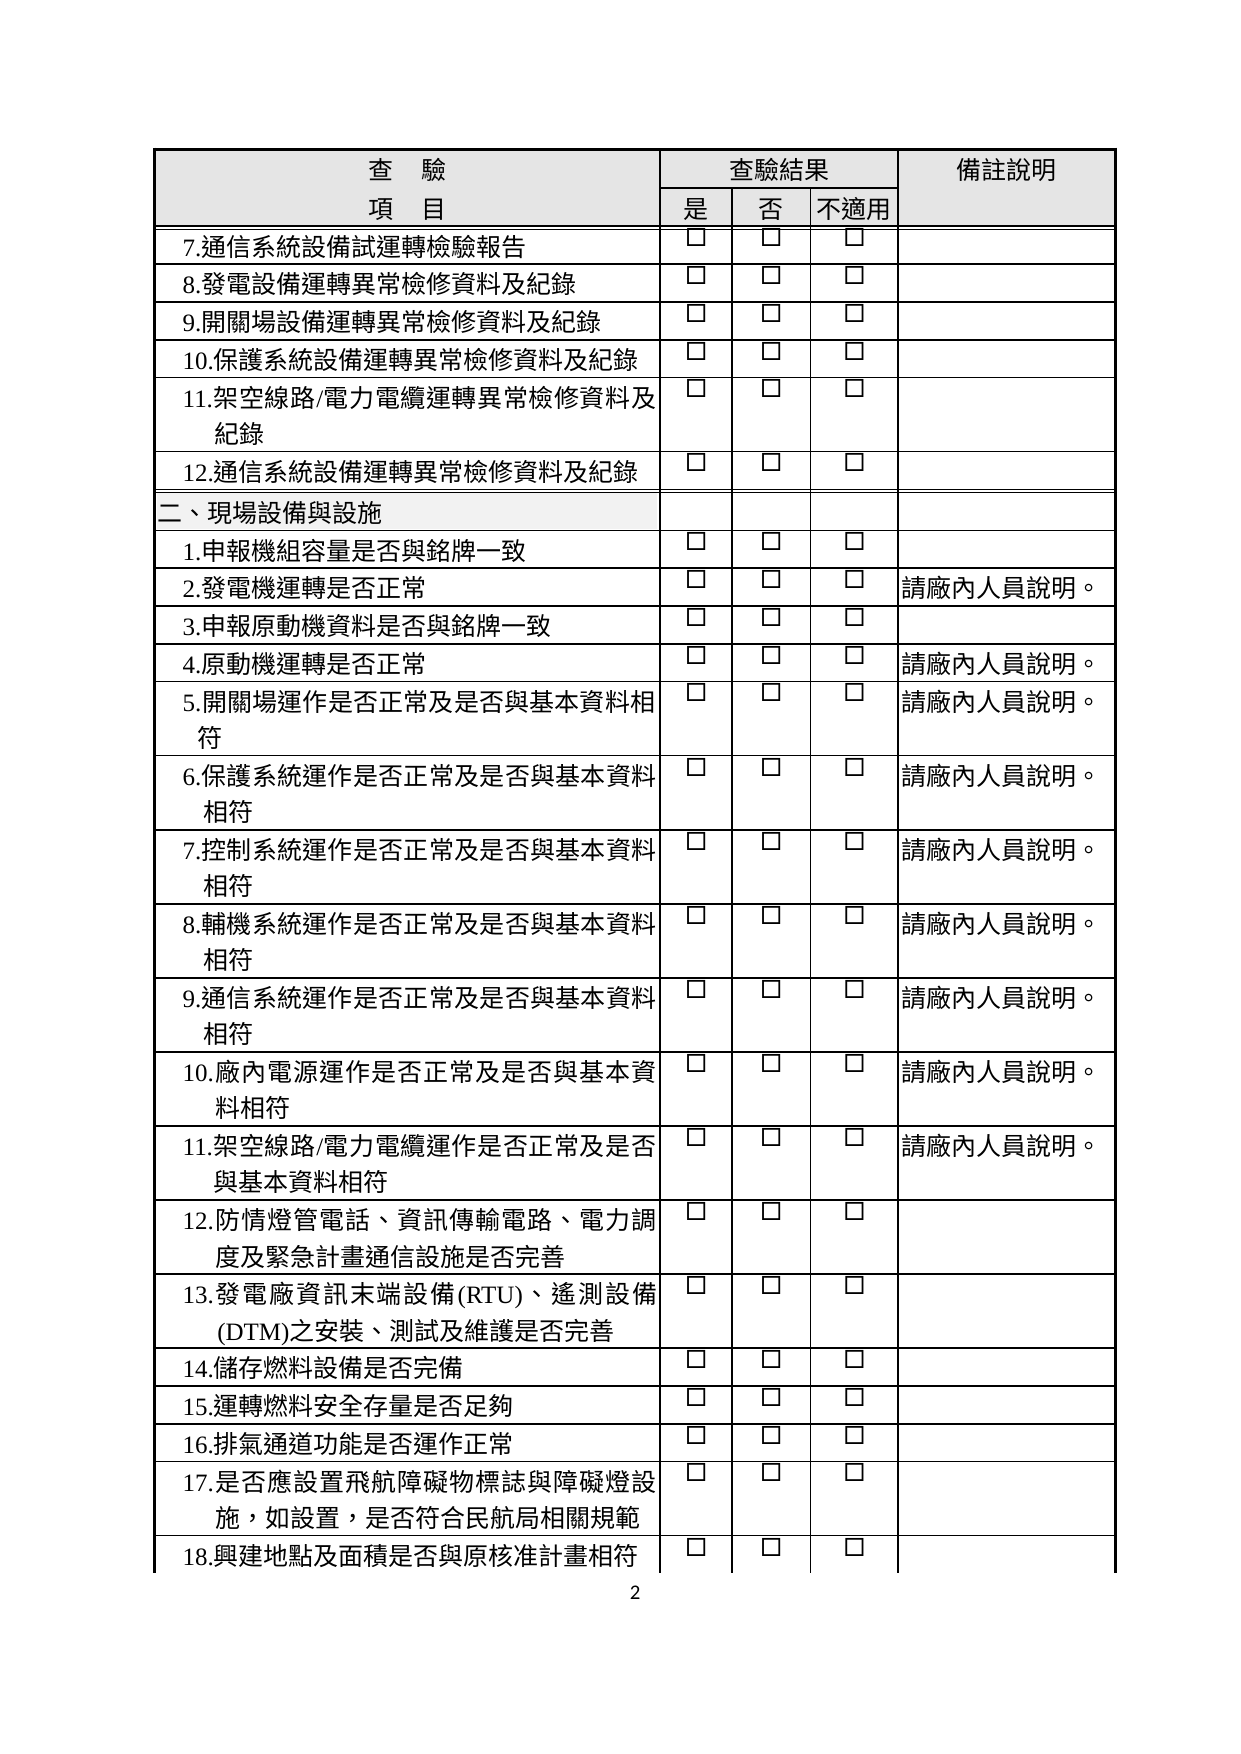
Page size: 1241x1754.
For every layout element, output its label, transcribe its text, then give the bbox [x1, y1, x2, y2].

table_cell  [733, 531, 810, 567]
table_cell  [811, 756, 897, 829]
table_header 查驗結果 [661, 151, 897, 187]
table_cell [899, 493, 1114, 529]
table_cell  [733, 569, 810, 605]
table_cell  [661, 1462, 731, 1535]
table_cell 12.防情燈管電話、資訊傳輸電路、電力調度及緊急計畫通信設施是否完善 [156, 1201, 659, 1273]
table_cell  [811, 607, 897, 643]
table_cell [899, 378, 1114, 451]
table_cell  [661, 756, 731, 829]
table_cell [899, 1387, 1114, 1423]
table_cell 10.廠內電源運作是否正常及是否與基本資料相符 [156, 1053, 659, 1125]
table_cell [899, 452, 1114, 488]
table_cell  [661, 607, 731, 643]
table_cell  [661, 341, 731, 377]
table_cell  [661, 1053, 731, 1125]
table_cell  [733, 607, 810, 643]
table_cell  [661, 1536, 731, 1573]
table_cell [899, 341, 1114, 377]
table_cell 14.儲存燃料設備是否完備 [156, 1349, 659, 1385]
table_cell 9.開關場設備運轉異常檢修資料及紀錄 [156, 303, 659, 339]
table_cell  [661, 1349, 731, 1385]
table_cell  [733, 303, 810, 339]
table_cell 15.運轉燃料安全存量是否足夠 [156, 1387, 659, 1423]
table_cell 請廠內人員說明。 [899, 569, 1114, 605]
table_cell 16.排氣通道功能是否運作正常 [156, 1425, 659, 1461]
table_cell [899, 1349, 1114, 1385]
table_cell  [733, 1462, 810, 1535]
table_cell [899, 1201, 1114, 1273]
table_cell 請廠內人員說明。 [899, 831, 1114, 903]
table_cell  [733, 1275, 810, 1347]
table_cell  [661, 531, 731, 567]
table_cell  [661, 230, 731, 263]
table_cell  [661, 979, 731, 1051]
table_cell  [661, 1425, 731, 1461]
table_cell  [733, 1536, 810, 1573]
table_cell 11.架空線路/電力電纜運作是否正常及是否與基本資料相符 [156, 1127, 659, 1199]
table_cell 請廠內人員說明。 [899, 682, 1114, 755]
table_cell [661, 493, 731, 529]
table_cell  [661, 682, 731, 755]
table_cell [899, 1536, 1114, 1573]
table_cell  [661, 645, 731, 681]
table_cell  [661, 265, 731, 301]
table_cell  [733, 265, 810, 301]
table_cell [899, 303, 1114, 339]
table_cell 8.發電設備運轉異常檢修資料及紀錄 [156, 265, 659, 301]
table_cell [899, 1462, 1114, 1535]
table_cell 請廠內人員說明。 [899, 645, 1114, 681]
table_cell 4.原動機運轉是否正常 [156, 645, 659, 681]
table_cell  [811, 1275, 897, 1347]
table_cell 13.發電廠資訊末端設備(RTU)、遙測設備(DTM)之安裝、測試及維護是否完善 [156, 1275, 659, 1347]
table_cell 11.架空線路/電力電纜運轉異常檢修資料及紀錄 [156, 378, 659, 451]
table_cell [899, 1425, 1114, 1461]
table_cell 項 目 [156, 187, 659, 225]
table_cell  [733, 1127, 810, 1199]
table_cell  [733, 230, 810, 263]
table_cell 8.輔機系統運作是否正常及是否與基本資料相符 [156, 905, 659, 977]
table_cell  [733, 378, 810, 451]
table_cell  [661, 831, 731, 903]
table_cell 1.申報機組容量是否與銘牌一致 [156, 531, 659, 567]
table_cell 請廠內人員說明。 [899, 979, 1114, 1051]
table_cell  [811, 1201, 897, 1273]
table_cell  [811, 682, 897, 755]
table_cell  [733, 341, 810, 377]
table_cell  [811, 1536, 897, 1573]
table_cell [811, 493, 897, 529]
table_cell  [733, 1349, 810, 1385]
table_cell 12.通信系統設備運轉異常檢修資料及紀錄 [156, 452, 659, 488]
table_cell  [661, 1387, 731, 1423]
table_cell [899, 230, 1114, 263]
table_cell  [811, 1053, 897, 1125]
table_cell 請廠內人員說明。 [899, 1127, 1114, 1199]
table_header 備註說明 [899, 151, 1114, 187]
table_cell 18.興建地點及面積是否與原核准計畫相符 [156, 1536, 659, 1573]
table_header 查 驗 [156, 151, 659, 187]
table_cell  [811, 265, 897, 301]
table_cell  [811, 303, 897, 339]
table_cell [899, 531, 1114, 567]
table_cell 7.通信系統設備試運轉檢驗報告 [156, 230, 659, 263]
table_cell 10.保護系統設備運轉異常檢修資料及紀錄 [156, 341, 659, 377]
table_cell  [811, 645, 897, 681]
table_cell  [811, 905, 897, 977]
table_cell 否 [733, 189, 810, 225]
table_cell  [811, 531, 897, 567]
table_cell 請廠內人員說明。 [899, 1053, 1114, 1125]
table_cell 7.控制系統運作是否正常及是否與基本資料相符 [156, 831, 659, 903]
table_cell [899, 187, 1114, 225]
table_cell  [811, 1349, 897, 1385]
table_cell  [661, 1201, 731, 1273]
table_cell  [661, 303, 731, 339]
table_cell 17.是否應設置飛航障礙物標誌與障礙燈設施，如設置，是否符合民航局相關規範 [156, 1462, 659, 1535]
table_cell 5.開關場運作是否正常及是否與基本資料相符 [156, 682, 659, 755]
table_cell  [661, 452, 731, 488]
table_cell [899, 1275, 1114, 1347]
table_cell  [661, 1275, 731, 1347]
table_cell  [733, 831, 810, 903]
table_cell 是 [661, 189, 731, 225]
table_cell  [811, 1127, 897, 1199]
table_cell 6.保護系統運作是否正常及是否與基本資料相符 [156, 756, 659, 829]
table_cell  [661, 905, 731, 977]
table_cell [899, 607, 1114, 643]
table_cell  [733, 452, 810, 488]
table_cell  [733, 756, 810, 829]
table_cell 2.發電機運轉是否正常 [156, 569, 659, 605]
table_cell  [733, 682, 810, 755]
table_cell  [811, 831, 897, 903]
table_cell  [733, 645, 810, 681]
table_cell 3.申報原動機資料是否與銘牌一致 [156, 607, 659, 643]
table_cell  [811, 979, 897, 1051]
table_cell  [811, 569, 897, 605]
table_cell  [733, 1201, 810, 1273]
table_cell  [733, 979, 810, 1051]
table_cell  [811, 1462, 897, 1535]
table_cell  [811, 452, 897, 488]
table_cell 9.通信系統運作是否正常及是否與基本資料相符 [156, 979, 659, 1051]
table_cell 請廠內人員說明。 [899, 905, 1114, 977]
table_cell  [733, 1053, 810, 1125]
table_cell  [733, 1425, 810, 1461]
table_cell  [811, 230, 897, 263]
table_cell 不適用 [811, 189, 897, 225]
table_cell [899, 265, 1114, 301]
table_cell  [661, 569, 731, 605]
table_cell  [811, 341, 897, 377]
table_cell  [661, 378, 731, 451]
table_cell 請廠內人員說明。 [899, 756, 1114, 829]
table_cell  [733, 1387, 810, 1423]
table_cell  [733, 905, 810, 977]
table_cell  [661, 1127, 731, 1199]
table_cell  [811, 378, 897, 451]
table_cell  [811, 1387, 897, 1423]
table_cell  [811, 1425, 897, 1461]
table_cell [733, 493, 810, 529]
